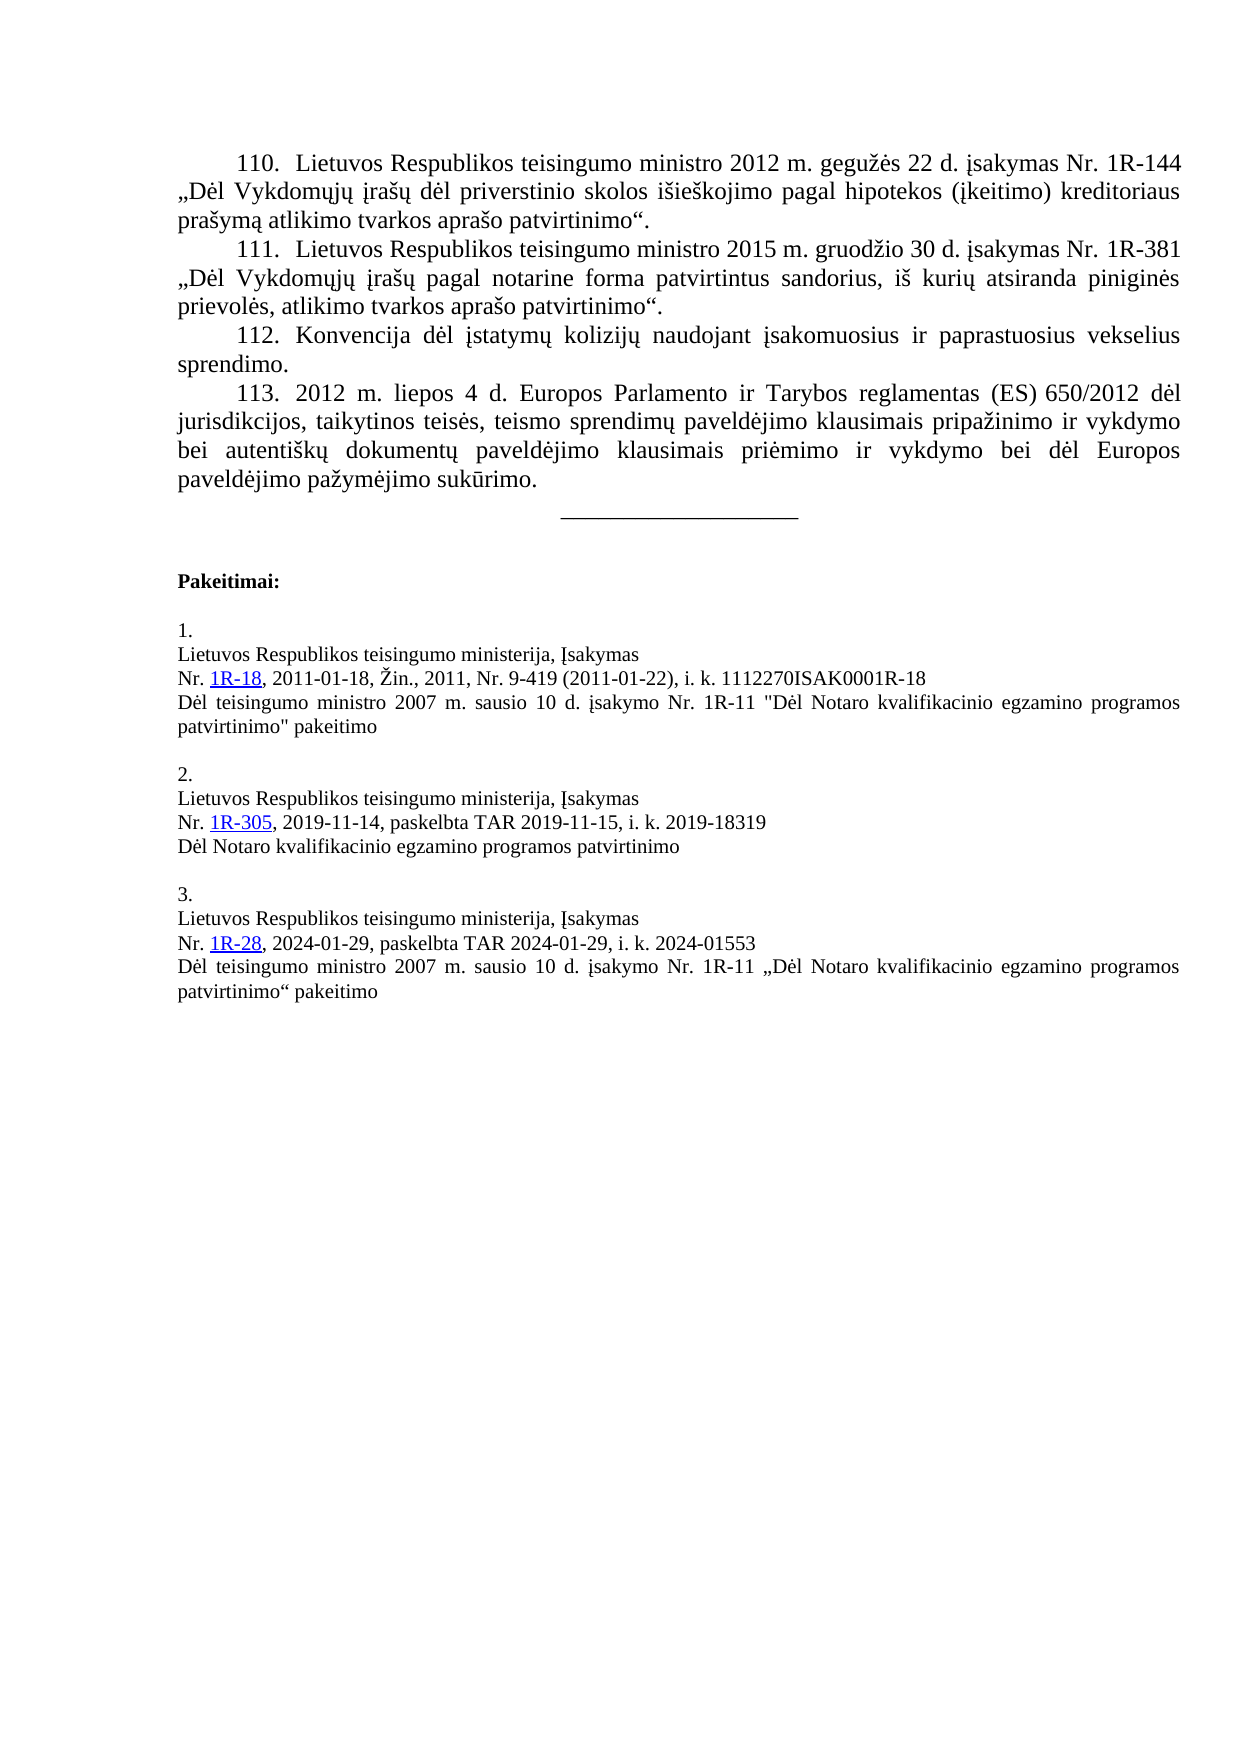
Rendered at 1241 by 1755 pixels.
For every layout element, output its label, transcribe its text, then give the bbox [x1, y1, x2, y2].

text 113. 2012 m. liepos 4 d. Europos Parlamento ir Tarybos reglamentas (ES) 650/2012 dėl jurisdikcijos, taikytinos teisės, teismo sprendimų paveldėjimo klausimais pripažinimo ir vykdymo bei autentiškų dokumentų paveldėjimo klausimais priėmimo ir vykdymo bei dėl Europos paveldėjimo pažymėjimo sukūrimo. [177, 378, 1181, 493]
text Lietuvos Respublikos teisingumo ministerija, Įsakymas [177, 786, 1181, 810]
text Pakeitimai: [177, 569, 1181, 593]
text Lietuvos Respublikos teisingumo ministerija, Įsakymas [177, 906, 1181, 930]
text ___________________ [177, 493, 1181, 521]
text 3. [177, 882, 1181, 906]
text 112. Konvencija dėl įstatymų kolizijų naudojant įsakomuosius ir paprastuosius vekselius sprendimo. [177, 320, 1181, 378]
text Nr. 1R-28, 2024-01-29, paskelbta TAR 2024-01-29, i. k. 2024-01553 [177, 930, 1181, 954]
text 110. Lietuvos Respublikos teisingumo ministro 2012 m. gegužės 22 d. įsakymas Nr. 1R-144 „Dėl Vykdomųjų įrašų dėl priverstinio skolos išieškojimo pagal hipotekos (įkeitimo) kreditoriaus prašymą atlikimo tvarkos aprašo patvirtinimo“. [177, 148, 1181, 234]
text Dėl Notaro kvalifikacinio egzamino programos patvirtinimo [177, 834, 1181, 858]
text Dėl teisingumo ministro 2007 m. sausio 10 d. įsakymo Nr. 1R-11 „Dėl Notaro kvalifikacinio egzamino programos patvirtinimo“ pakeitimo [177, 954, 1181, 1003]
text 111. Lietuvos Respublikos teisingumo ministro 2015 m. gruodžio 30 d. įsakymas Nr. 1R-381 „Dėl Vykdomųjų įrašų pagal notarine forma patvirtintus sandorius, iš kurių atsiranda piniginės prievolės, atlikimo tvarkos aprašo patvirtinimo“. [177, 234, 1181, 320]
text 1. [177, 618, 1181, 642]
text Dėl teisingumo ministro 2007 m. sausio 10 d. įsakymo Nr. 1R-11 "Dėl Notaro kvalifikacinio egzamino programos patvirtinimo" pakeitimo [177, 690, 1181, 738]
text Lietuvos Respublikos teisingumo ministerija, Įsakymas [177, 642, 1181, 666]
text 2. [177, 762, 1181, 786]
text Nr. 1R-305, 2019-11-14, paskelbta TAR 2019-11-15, i. k. 2019-18319 [177, 810, 1181, 834]
text Nr. 1R-18, 2011-01-18, Žin., 2011, Nr. 9-419 (2011-01-22), i. k. 1112270ISAK0001R-18 [177, 666, 1181, 690]
